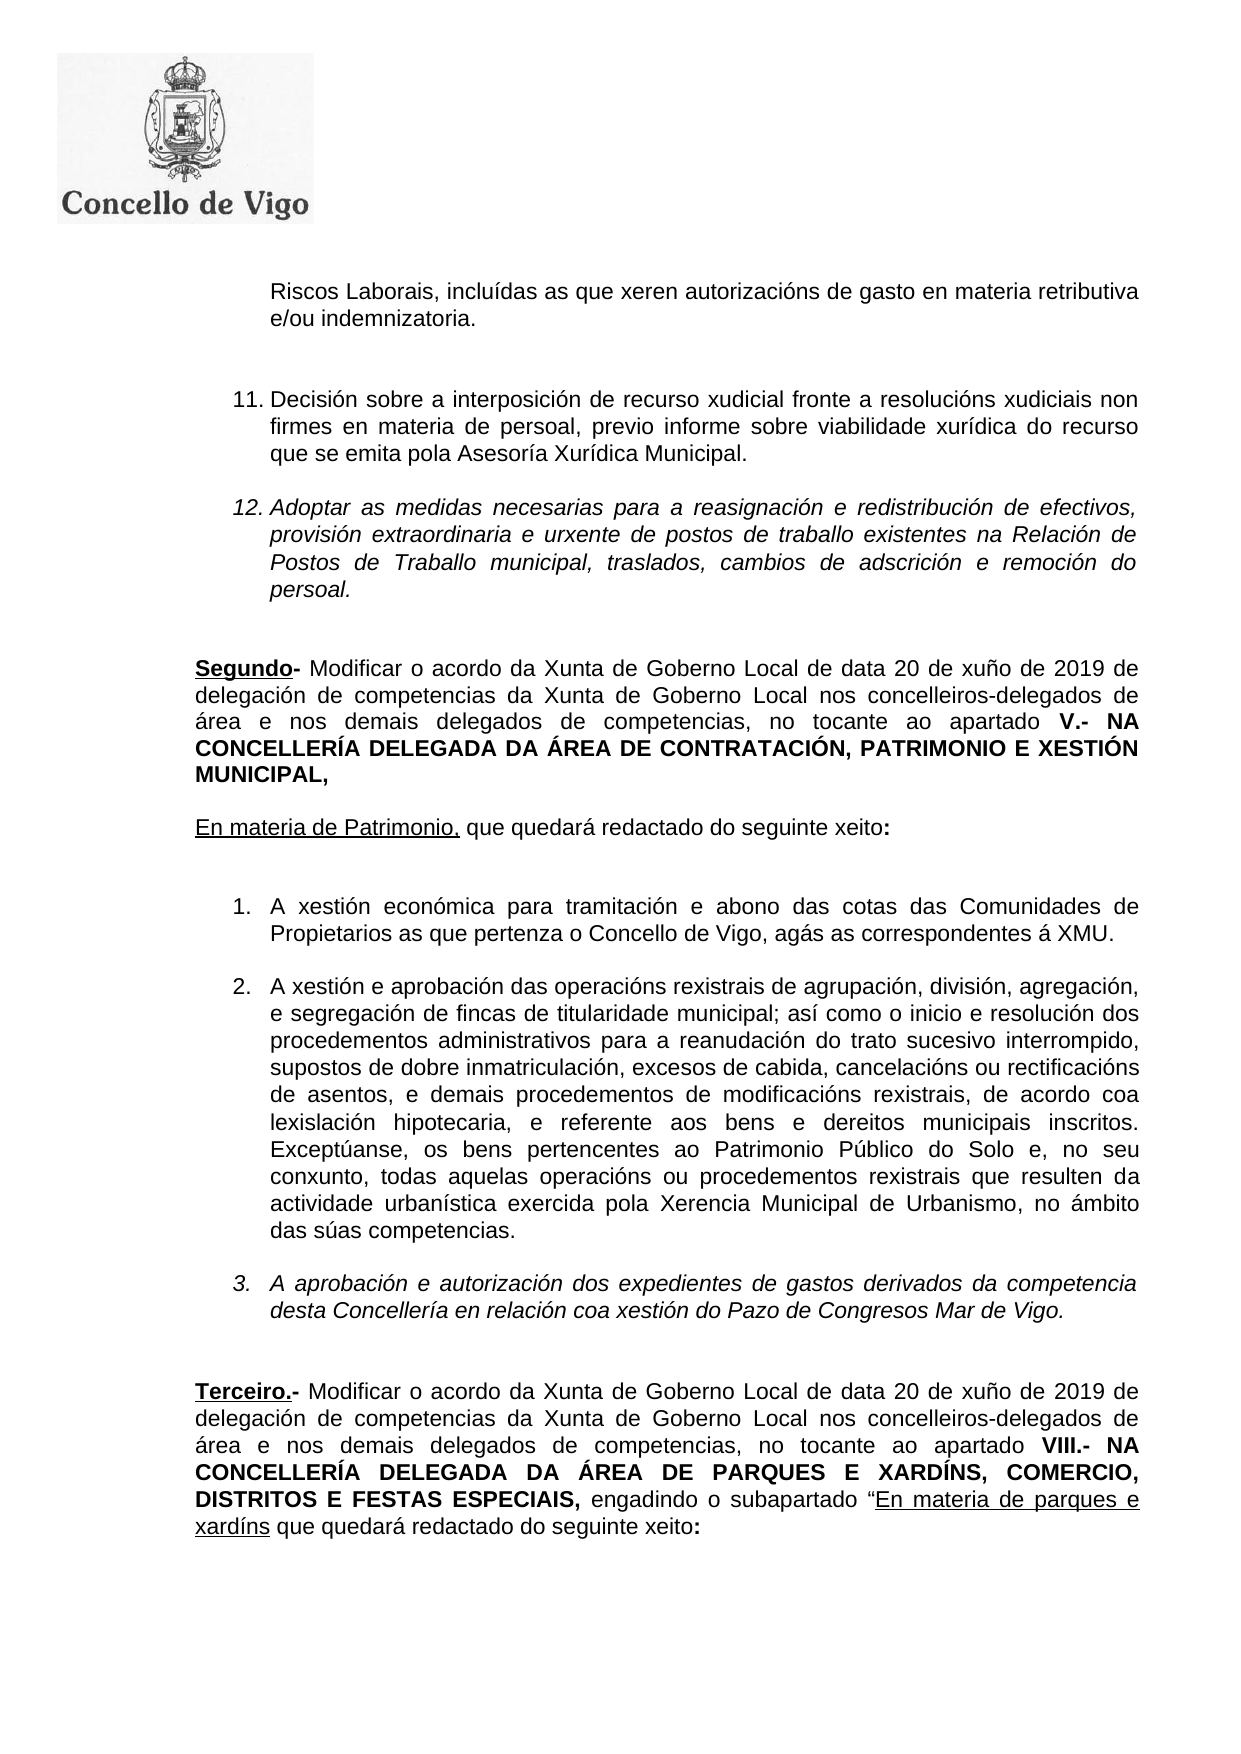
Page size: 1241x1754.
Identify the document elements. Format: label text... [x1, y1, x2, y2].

text Segundo- Modificar o acordo da Xunta de Goberno Local de data 20 de xuño de 2019 de delegación de competencias da Xunta de Goberno Local nos concelleiros-delegados de área e nos demais delegados de competencias, no tocante ao apartado V.- NA CONCELLERÍA DELEGADA DA ÁREA DE CONTRATACIÓN, PATRIMONIO E XESTIÓN MUNICIPAL, [195, 655, 1140, 787]
picture [57, 53, 314, 224]
list Decisión sobre a interposición de recurso xudicial fronte a resolucións xudiciais non firmes en materia de persoal, previo informe sobre viabilidade xurídica do recurso que se emita pola Asesoría Xurídica Municipal. [232, 385, 1140, 467]
list Adoptar as medidas necesarias para a reasignación e redistribución de efectivos, provisión extraordinaria e urxente de postos de traballo existentes na Relación de Postos de Traballo municipal, traslados, cambios de adscrición e remoción do persoal. [232, 494, 1140, 602]
text Terceiro.- Modificar o acordo da Xunta de Goberno Local de data 20 de xuño de 2019 de delegación de competencias da Xunta de Goberno Local nos concelleiros-delegados de área e nos demais delegados de competencias, no tocante ao apartado VIII.- NA CONCELLERÍA DELEGADA DA ÁREA DE PARQUES E XARDÍNS, COMERCIO, DISTRITOS E FESTAS ESPECIAIS, engadindo o subapartado “En materia de parques e xardíns que quedará redactado do seguinte xeito: [195, 1377, 1140, 1540]
list A aprobación e autorización dos expedientes de gastos derivados da competencia desta Concellería en relación coa xestión do Pazo de Congresos Mar de Vigo. [232, 1270, 1140, 1323]
text En materia de Patrimonio, que quedará redactado do seguinte xeito: [195, 813, 1140, 840]
list A xestión económica para tramitación e abono das cotas das Comunidades de Propietarios as que pertenza o Concello de Vigo, agás as correspondentes á XMU. [232, 893, 1140, 946]
list Riscos Laborais, incluídas as que xeren autorizacións de gasto en materia retributiva e/ou indemnizatoria. [232, 277, 1140, 331]
list A xestión e aprobación das operacións rexistrais de agrupación, división, agregación, e segregación de fincas de titularidade municipal; así como o inicio e resolución dos procedementos administrativos para a reanudación do trato sucesivo interrompido, supostos de dobre inmatriculación, excesos de cabida, cancelacións ou rectificacións de asentos, e demais procedementos de modificacións rexistrais, de acordo coa lexislación hipotecaria, e referente aos bens e dereitos municipais inscritos. Exceptúanse, os bens pertencentes ao Patrimonio Público do Solo e, no seu conxunto, todas aquelas operacións ou procedementos rexistrais que resulten da actividade urbanística exercida pola Xerencia Municipal de Urbanismo, no ámbito das súas competencias. [232, 972, 1140, 1243]
